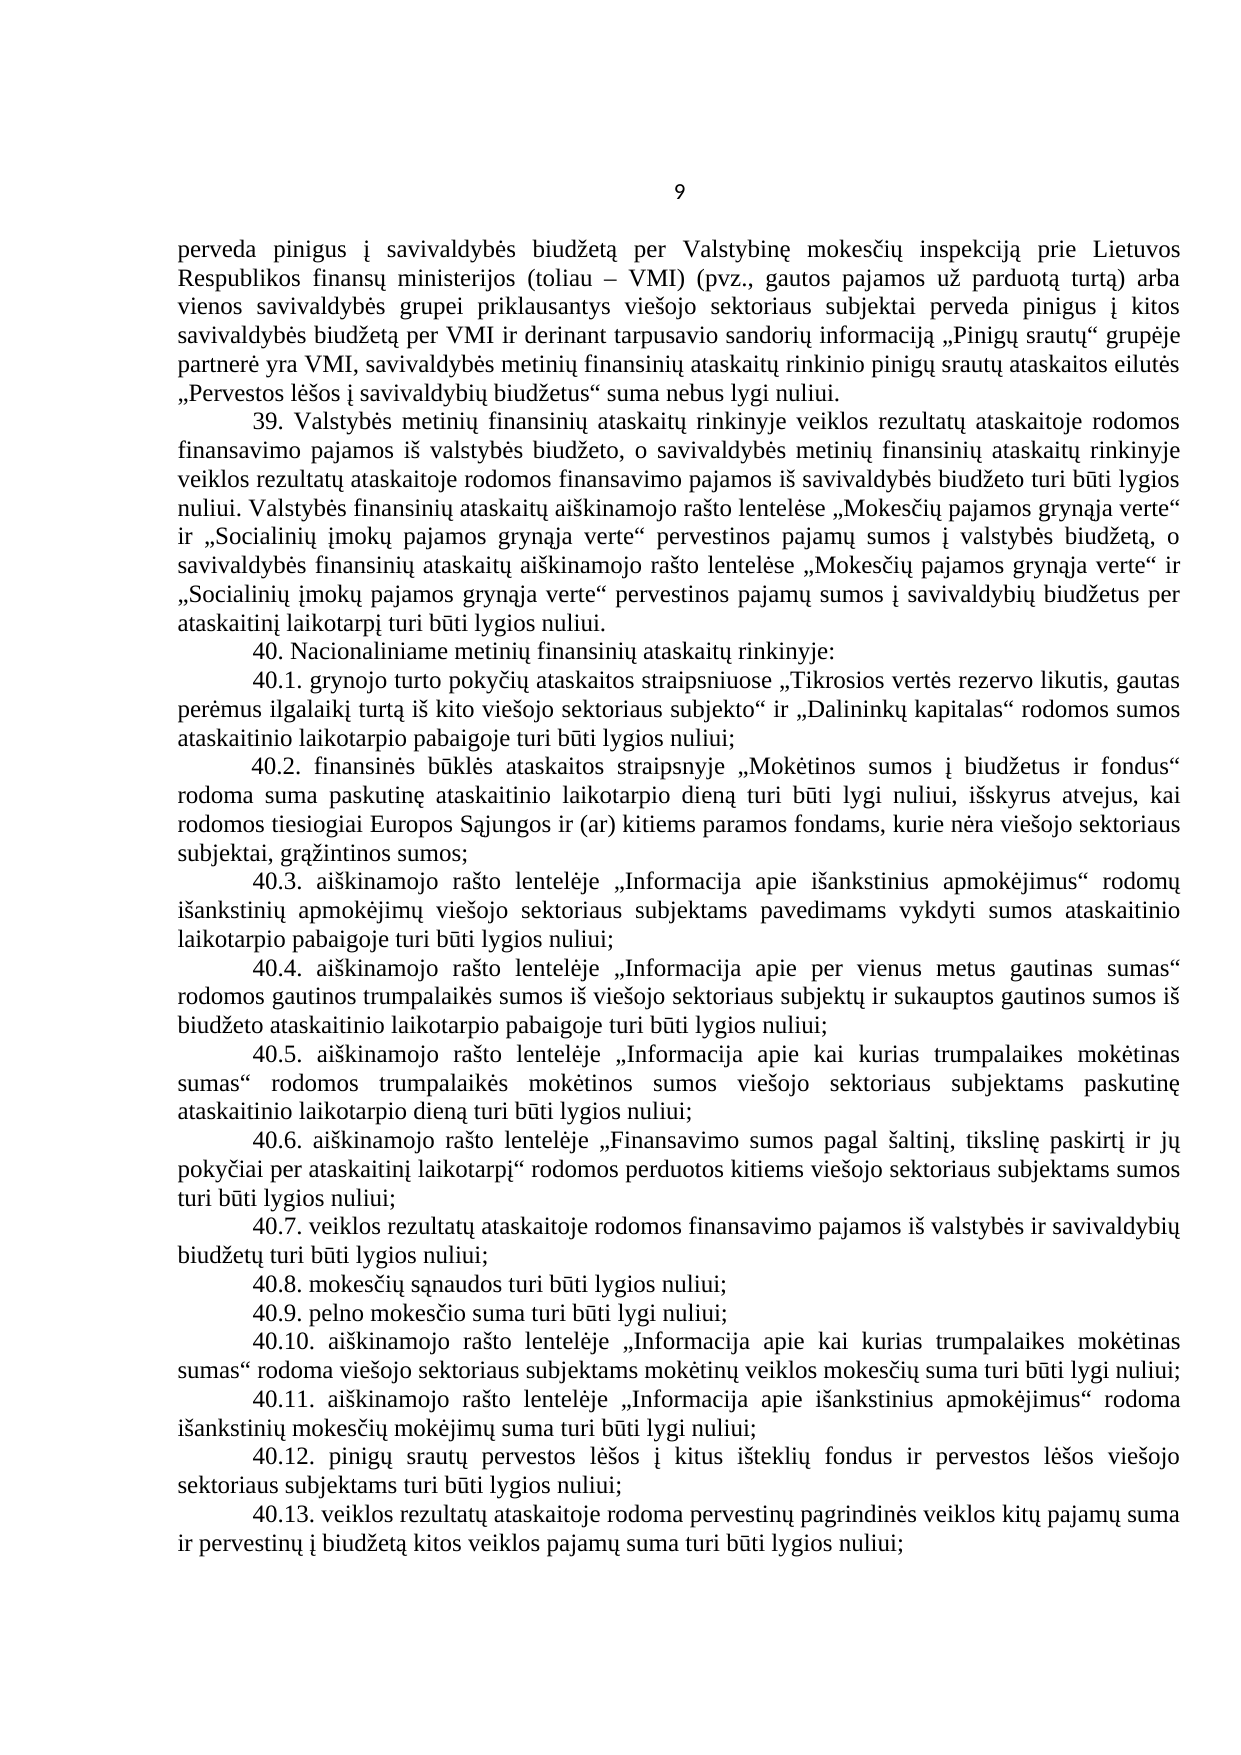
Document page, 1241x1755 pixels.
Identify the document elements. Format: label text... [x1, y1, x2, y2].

text 40.3. aiškinamojo rašto lentelėje „Informacija apie išankstinius apmokėjimus“ rodomų išankstinių apmokėjimų viešojo sektoriaus subjektams pavedimams vykdyti sumos ataskaitinio laikotarpio pabaigoje turi būti lygios nuliui; [177, 866, 1181, 953]
text 40.6. aiškinamojo rašto lentelėje „Finansavimo sumos pagal šaltinį, tikslinę paskirtį ir jų pokyčiai per ataskaitinį laikotarpį“ rodomos perduotos kitiems viešojo sektoriaus subjektams sumos turi būti lygios nuliui; [177, 1125, 1181, 1211]
text 40.10. aiškinamojo rašto lentelėje „Informacija apie kai kurias trumpalaikes mokėtinas sumas“ rodoma viešojo sektoriaus subjektams mokėtinų veiklos mokesčių suma turi būti lygi nuliui; [177, 1326, 1181, 1384]
text 40.9. pelno mokesčio suma turi būti lygi nuliui; [177, 1298, 1181, 1326]
text 40. Nacionaliniame metinių finansinių ataskaitų rinkinyje: [177, 636, 1181, 665]
text 40.8. mokesčių sąnaudos turi būti lygios nuliui; [177, 1269, 1181, 1298]
text 40.12. pinigų srautų pervestos lėšos į kitus išteklių fondus ir pervestos lėšos viešojo sektoriaus subjektams turi būti lygios nuliui; [177, 1441, 1181, 1499]
text 40.7. veiklos rezultatų ataskaitoje rodomos finansavimo pajamos iš valstybės ir savivaldybių biudžetų turi būti lygios nuliui; [177, 1211, 1181, 1269]
text 40.11. aiškinamojo rašto lentelėje „Informacija apie išankstinius apmokėjimus“ rodoma išankstinių mokesčių mokėjimų suma turi būti lygi nuliui; [177, 1384, 1181, 1441]
text 40.5. aiškinamojo rašto lentelėje „Informacija apie kai kurias trumpalaikes mokėtinas sumas“ rodomos trumpalaikės mokėtinos sumos viešojo sektoriaus subjektams paskutinę ataskaitinio laikotarpio dieną turi būti lygios nuliui; [177, 1039, 1181, 1125]
text 40.4. aiškinamojo rašto lentelėje „Informacija apie per vienus metus gautinas sumas“ rodomos gautinos trumpalaikės sumos iš viešojo sektoriaus subjektų ir sukauptos gautinos sumos iš biudžeto ataskaitinio laikotarpio pabaigoje turi būti lygios nuliui; [177, 953, 1181, 1039]
text perveda pinigus į savivaldybės biudžetą per Valstybinę mokesčių inspekciją prie Lietuvos Respublikos finansų ministerijos (toliau – VMI) (pvz., gautos pajamos už parduotą turtą) arba vienos savivaldybės grupei priklausantys viešojo sektoriaus subjektai perveda pinigus į kitos savivaldybės biudžetą per VMI ir derinant tarpusavio sandorių informaciją „Pinigų srautų“ grupėje partnerė yra VMI, savivaldybės metinių finansinių ataskaitų rinkinio pinigų srautų ataskaitos eilutės „Pervestos lėšos į savivaldybių biudžetus“ suma nebus lygi nuliui. [177, 234, 1181, 406]
text 40.2. finansinės būklės ataskaitos straipsnyje „Mokėtinos sumos į biudžetus ir fondus“ rodoma suma paskutinę ataskaitinio laikotarpio dieną turi būti lygi nuliui, išskyrus atvejus, kai rodomos tiesiogiai Europos Sąjungos ir (ar) kitiems paramos fondams, kurie nėra viešojo sektoriaus subjektai, grąžintinos sumos; [177, 751, 1181, 866]
text 40.13. veiklos rezultatų ataskaitoje rodoma pervestinų pagrindinės veiklos kitų pajamų suma ir pervestinų į biudžetą kitos veiklos pajamų suma turi būti lygios nuliui; [177, 1499, 1181, 1556]
text 40.1. grynojo turto pokyčių ataskaitos straipsniuose „Tikrosios vertės rezervo likutis, gautas perėmus ilgalaikį turtą iš kito viešojo sektoriaus subjekto“ ir „Dalininkų kapitalas“ rodomos sumos ataskaitinio laikotarpio pabaigoje turi būti lygios nuliui; [177, 665, 1181, 751]
text 39. Valstybės metinių finansinių ataskaitų rinkinyje veiklos rezultatų ataskaitoje rodomos finansavimo pajamos iš valstybės biudžeto, o savivaldybės metinių finansinių ataskaitų rinkinyje veiklos rezultatų ataskaitoje rodomos finansavimo pajamos iš savivaldybės biudžeto turi būti lygios nuliui. Valstybės finansinių ataskaitų aiškinamojo rašto lentelėse „Mokesčių pajamos grynąja verte“ ir „Socialinių įmokų pajamos grynąja verte“ pervestinos pajamų sumos į valstybės biudžetą, o savivaldybės finansinių ataskaitų aiškinamojo rašto lentelėse „Mokesčių pajamos grynąja verte“ ir „Socialinių įmokų pajamos grynąja verte“ pervestinos pajamų sumos į savivaldybių biudžetus per ataskaitinį laikotarpį turi būti lygios nuliui. [177, 406, 1181, 636]
